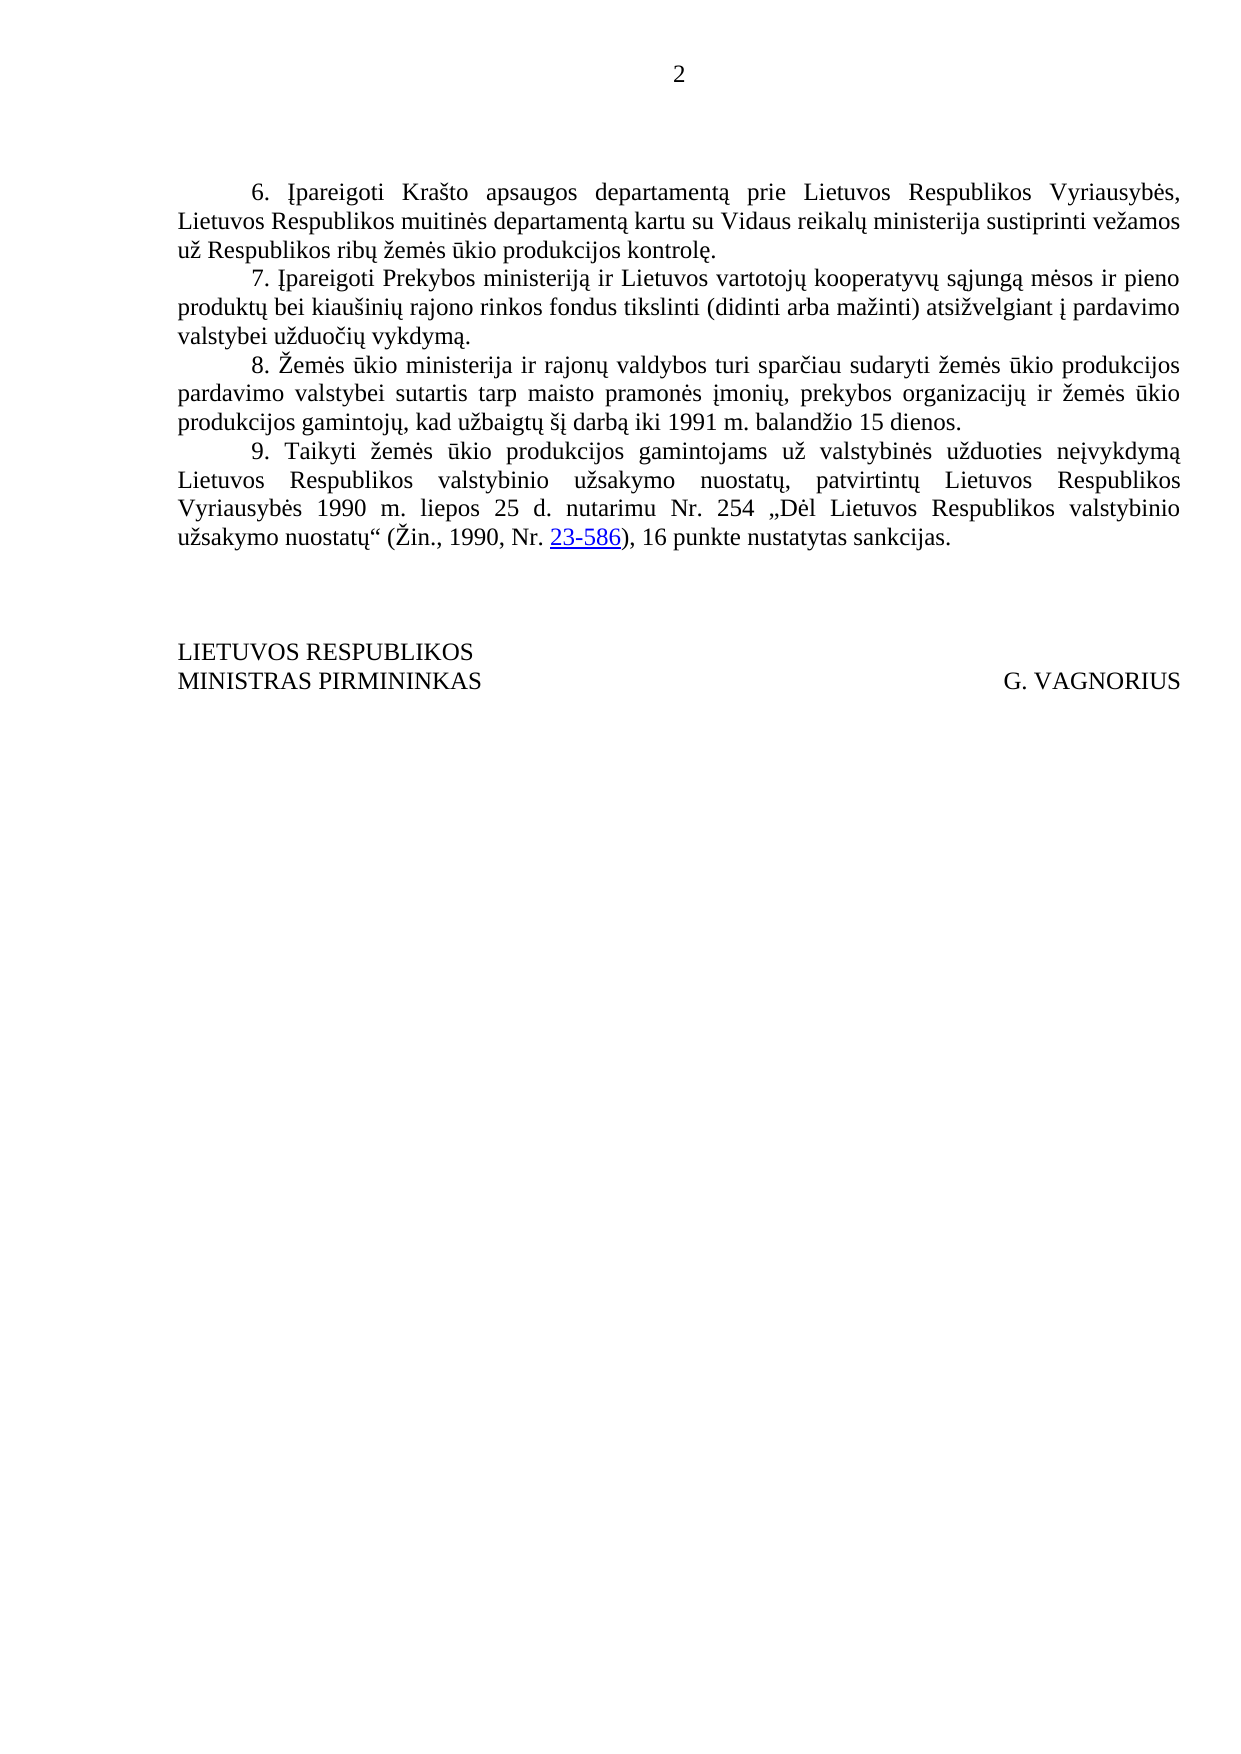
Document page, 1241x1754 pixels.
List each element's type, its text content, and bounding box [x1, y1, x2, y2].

text 7. Įpareigoti Prekybos ministeriją ir Lietuvos vartotojų kooperatyvų sąjungą mėsos ir pieno produktų bei kiaušinių rajono rinkos fondus tikslinti (didinti arba mažinti) atsižvelgiant į pardavimo valstybei užduočių vykdymą. [177, 263, 1181, 350]
text MINISTRAS PIRMININKAS G. VAGNORIUS [177, 666, 1181, 695]
text 8. Žemės ūkio ministerija ir rajonų valdybos turi sparčiau sudaryti žemės ūkio produkcijos pardavimo valstybei sutartis tarp maisto pramonės įmonių, prekybos organizacijų ir žemės ūkio produkcijos gamintojų, kad užbaigtų šį darbą iki 1991 m. balandžio 15 dienos. [177, 350, 1181, 436]
text LIETUVOS RESPUBLIKOS [177, 637, 1181, 666]
text 9. Taikyti žemės ūkio produkcijos gamintojams už valstybinės užduoties neįvykdymą Lietuvos Respublikos valstybinio užsakymo nuostatų, patvirtintų Lietuvos Respublikos Vyriausybės 1990 m. liepos 25 d. nutarimu Nr. 254 „Dėl Lietuvos Respublikos valstybinio užsakymo nuostatų“ (Žin., 1990, Nr. 23-586), 16 punkte nustatytas sankcijas. [177, 436, 1181, 551]
text 6. Įpareigoti Krašto apsaugos departamentą prie Lietuvos Respublikos Vyriausybės, Lietuvos Respublikos muitinės departamentą kartu su Vidaus reikalų ministerija sustiprinti vežamos už Respublikos ribų žemės ūkio produkcijos kontrolę. [177, 177, 1181, 263]
